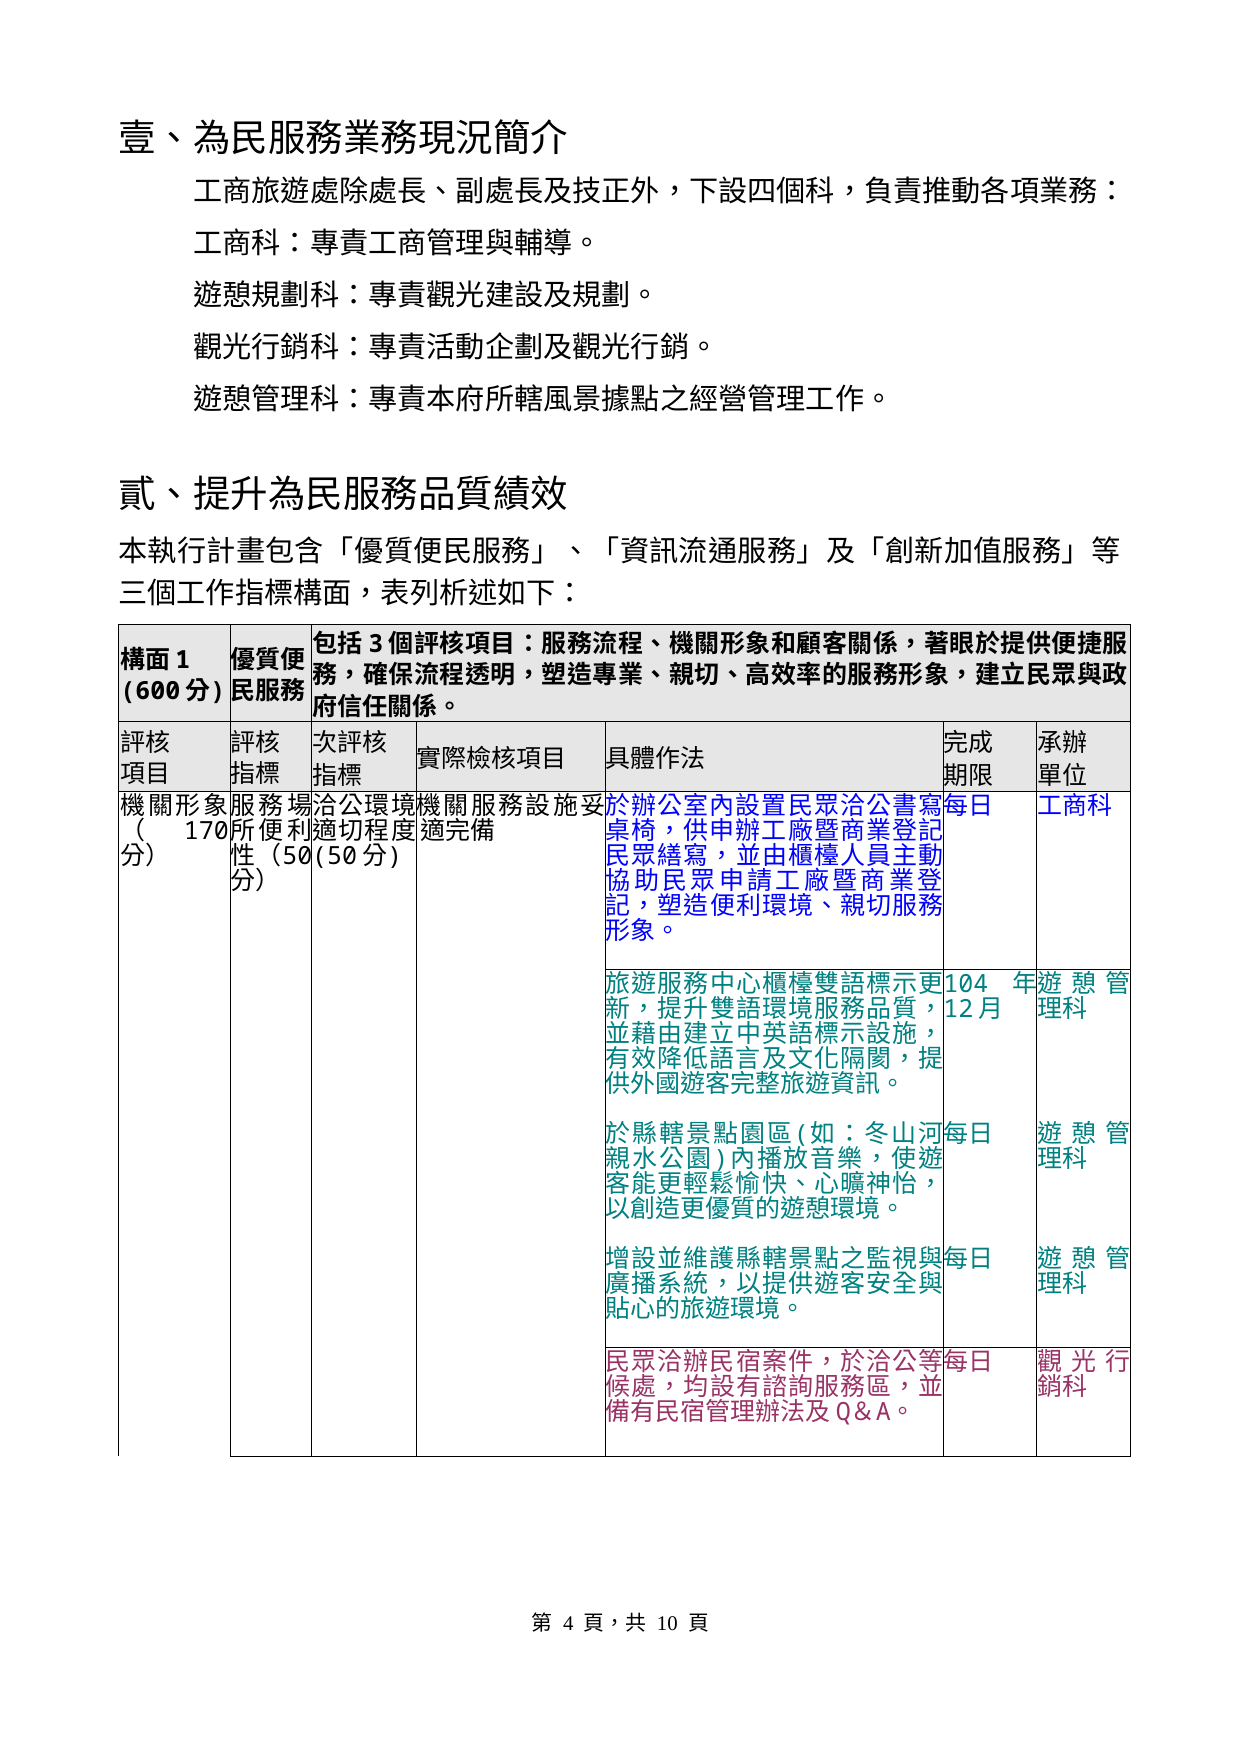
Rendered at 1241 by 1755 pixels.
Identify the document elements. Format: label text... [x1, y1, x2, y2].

text 工商旅遊處除處長、副處長及技正外，下設四個科，負責推動各項業務： [193, 160, 1122, 212]
text 貳、提升為民服務品質績效 [118, 474, 1122, 516]
table_cell 洽公環境適切程度(50分) [312, 792, 416, 1456]
table_cell 具體作法 [606, 722, 943, 791]
text 遊憩規劃科：專責觀光建設及規劃。 [193, 264, 1122, 316]
table_cell 於辦公室內設置民眾洽公書寫桌椅，供申辦工廠暨商業登記民眾繕寫，並由櫃檯人員主動協助民眾申請工廠暨商業登記，塑造便利環境、親切服務形象。 [606, 792, 943, 969]
table_cell 104年12月 每日 每日 [944, 970, 1036, 1347]
table_cell 評核 項目 [119, 722, 230, 791]
table_cell 工商科 [1037, 792, 1130, 969]
table_cell 次評核 指標 [312, 722, 416, 791]
table_cell 觀光行銷科 [1037, 1348, 1130, 1456]
table_cell 民眾洽辦民宿案件，於洽公等候處，均設有諮詢服務區，並備有民宿管理辦法及Q＆A。 [606, 1348, 943, 1456]
table_cell 完成 期限 [944, 722, 1036, 791]
table_cell 評核 指標 [231, 722, 311, 791]
text 本執行計畫包含「優質便民服務」、「資訊流通服務」及「創新加值服務」等三個工作指標構面，表列析述如下： [118, 528, 1122, 612]
text 壹、為民服務業務現況簡介 [118, 118, 1122, 160]
table_header 包括3個評核項目：服務流程、機關形象和顧客關係，著眼於提供便捷服務，確保流程透明，塑造專業、親切、高效率的服務形象，建立民眾與政府信任關係。 [312, 625, 1130, 721]
table_cell 每日 [944, 792, 1036, 969]
table_cell 旅遊服務中心櫃檯雙語標示更新，提升雙語環境服務品質，並藉由建立中英語標示設施，有效降低語言及文化隔閡，提供外國遊客完整旅遊資訊。 於縣轄景點園區(如：冬山河親水公園)內播放音樂，使遊客能更輕鬆愉快、心曠神怡，以創造更優質的遊憩環境。 增設並維護縣轄景點之監視與廣播系統，以提供遊客安全與貼心的旅遊環境。 [606, 970, 943, 1347]
text 工商科：專責工商管理與輔導。 [193, 212, 1122, 264]
table_header 優質便民服務 [231, 625, 311, 721]
table_cell 每日 [944, 1348, 1036, 1456]
table_cell 承辦 單位 [1037, 722, 1130, 791]
text 觀光行銷科：專責活動企劃及觀光行銷。 [193, 316, 1122, 368]
table_cell 遊憩管理科 遊憩管理科 遊憩管理科 [1037, 970, 1130, 1347]
table_cell 機關形象（170分） [119, 792, 230, 1456]
table_cell 服務場所便利性（50分） [231, 792, 311, 1456]
text 遊憩管理科：專責本府所轄風景據點之經營管理工作。 [193, 368, 1122, 420]
table_cell 實際檢核項目 [417, 722, 605, 791]
table_cell 機關服務設施妥適完備 [417, 792, 605, 1456]
table_header 構面1 (600分) [119, 625, 230, 721]
